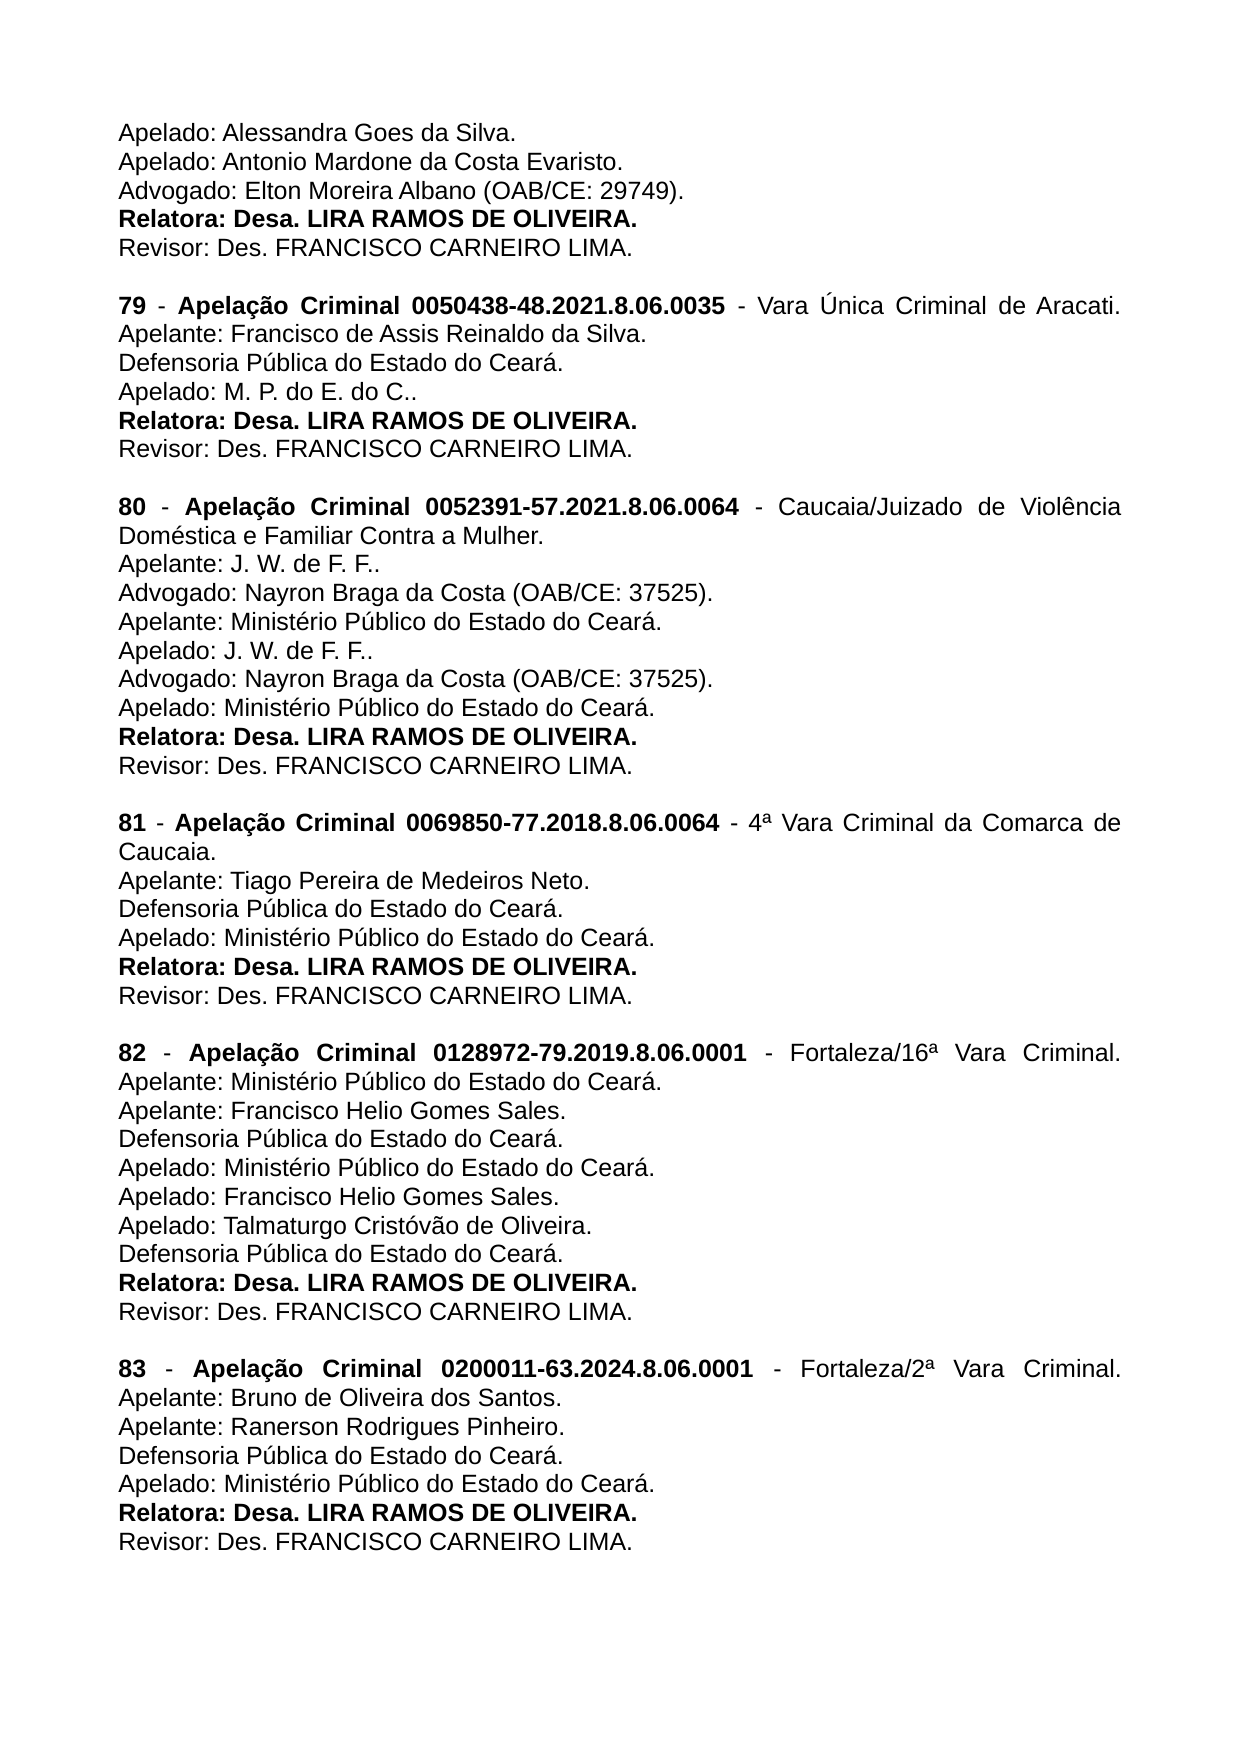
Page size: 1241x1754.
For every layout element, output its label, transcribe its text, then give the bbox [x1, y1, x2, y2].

text Revisor: Des. FRANCISCO CARNEIRO LIMA. [118, 1297, 1122, 1326]
text Advogado: Elton Moreira Albano (OAB/CE: 29749). [118, 176, 1122, 204]
text Revisor: Des. FRANCISCO CARNEIRO LIMA. [118, 751, 1122, 779]
text Apelado: Ministério Público do Estado do Ceará. [118, 693, 1122, 722]
text Defensoria Pública do Estado do Ceará. [118, 1124, 1122, 1153]
text Revisor: Des. FRANCISCO CARNEIRO LIMA. [118, 1527, 1122, 1556]
text 83 - Apelação Criminal 0200011-63.2024.8.06.0001 - Fortaleza/2ª Vara Criminal. Apelante: Bruno de Oliveira dos Santos. [118, 1354, 1122, 1412]
text Apelado: Talmaturgo Cristóvão de Oliveira. [118, 1211, 1122, 1239]
text Relatora: Desa. LIRA RAMOS DE OLIVEIRA. [118, 204, 1122, 233]
text 79 - Apelação Criminal 0050438-48.2021.8.06.0035 - Vara Única Criminal de Aracati. Apelante: Francisco de Assis Reinaldo da Silva. [118, 291, 1122, 348]
text Relatora: Desa. LIRA RAMOS DE OLIVEIRA. [118, 1498, 1122, 1527]
text Relatora: Desa. LIRA RAMOS DE OLIVEIRA. [118, 952, 1122, 981]
text Apelado: J. W. de F. F.. [118, 636, 1122, 664]
text Apelante: Tiago Pereira de Medeiros Neto. [118, 866, 1122, 894]
text 81 - Apelação Criminal 0069850-77.2018.8.06.0064 - 4ª Vara Criminal da Comarca de Caucaia. [118, 808, 1122, 866]
text Apelado: Ministério Público do Estado do Ceará. [118, 923, 1122, 952]
text Apelado: Ministério Público do Estado do Ceará. [118, 1469, 1122, 1498]
text Apelante: J. W. de F. F.. [118, 549, 1122, 578]
text Defensoria Pública do Estado do Ceará. [118, 1441, 1122, 1469]
text Apelante: Ministério Público do Estado do Ceará. [118, 607, 1122, 636]
text Relatora: Desa. LIRA RAMOS DE OLIVEIRA. [118, 722, 1122, 751]
text Advogado: Nayron Braga da Costa (OAB/CE: 37525). [118, 664, 1122, 693]
text Relatora: Desa. LIRA RAMOS DE OLIVEIRA. [118, 406, 1122, 434]
text Defensoria Pública do Estado do Ceará. [118, 894, 1122, 923]
text Defensoria Pública do Estado do Ceará. [118, 348, 1122, 377]
text Apelado: Ministério Público do Estado do Ceará. [118, 1153, 1122, 1182]
text Apelante: Ranerson Rodrigues Pinheiro. [118, 1412, 1122, 1441]
text Advogado: Nayron Braga da Costa (OAB/CE: 37525). [118, 578, 1122, 607]
text Apelado: Alessandra Goes da Silva. [118, 118, 1122, 147]
text Apelado: Francisco Helio Gomes Sales. [118, 1182, 1122, 1211]
text Defensoria Pública do Estado do Ceará. [118, 1239, 1122, 1268]
text 80 - Apelação Criminal 0052391-57.2021.8.06.0064 - Caucaia/Juizado de Violência Doméstica e Familiar Contra a Mulher. [118, 492, 1122, 549]
text 82 - Apelação Criminal 0128972-79.2019.8.06.0001 - Fortaleza/16ª Vara Criminal. Apelante: Ministério Público do Estado do Ceará. [118, 1038, 1122, 1096]
text Revisor: Des. FRANCISCO CARNEIRO LIMA. [118, 981, 1122, 1009]
text Apelado: Antonio Mardone da Costa Evaristo. [118, 147, 1122, 176]
text Apelante: Francisco Helio Gomes Sales. [118, 1096, 1122, 1124]
text Revisor: Des. FRANCISCO CARNEIRO LIMA. [118, 434, 1122, 463]
text Apelado: M. P. do E. do C.. [118, 377, 1122, 406]
text Revisor: Des. FRANCISCO CARNEIRO LIMA. [118, 233, 1122, 262]
text Relatora: Desa. LIRA RAMOS DE OLIVEIRA. [118, 1268, 1122, 1297]
